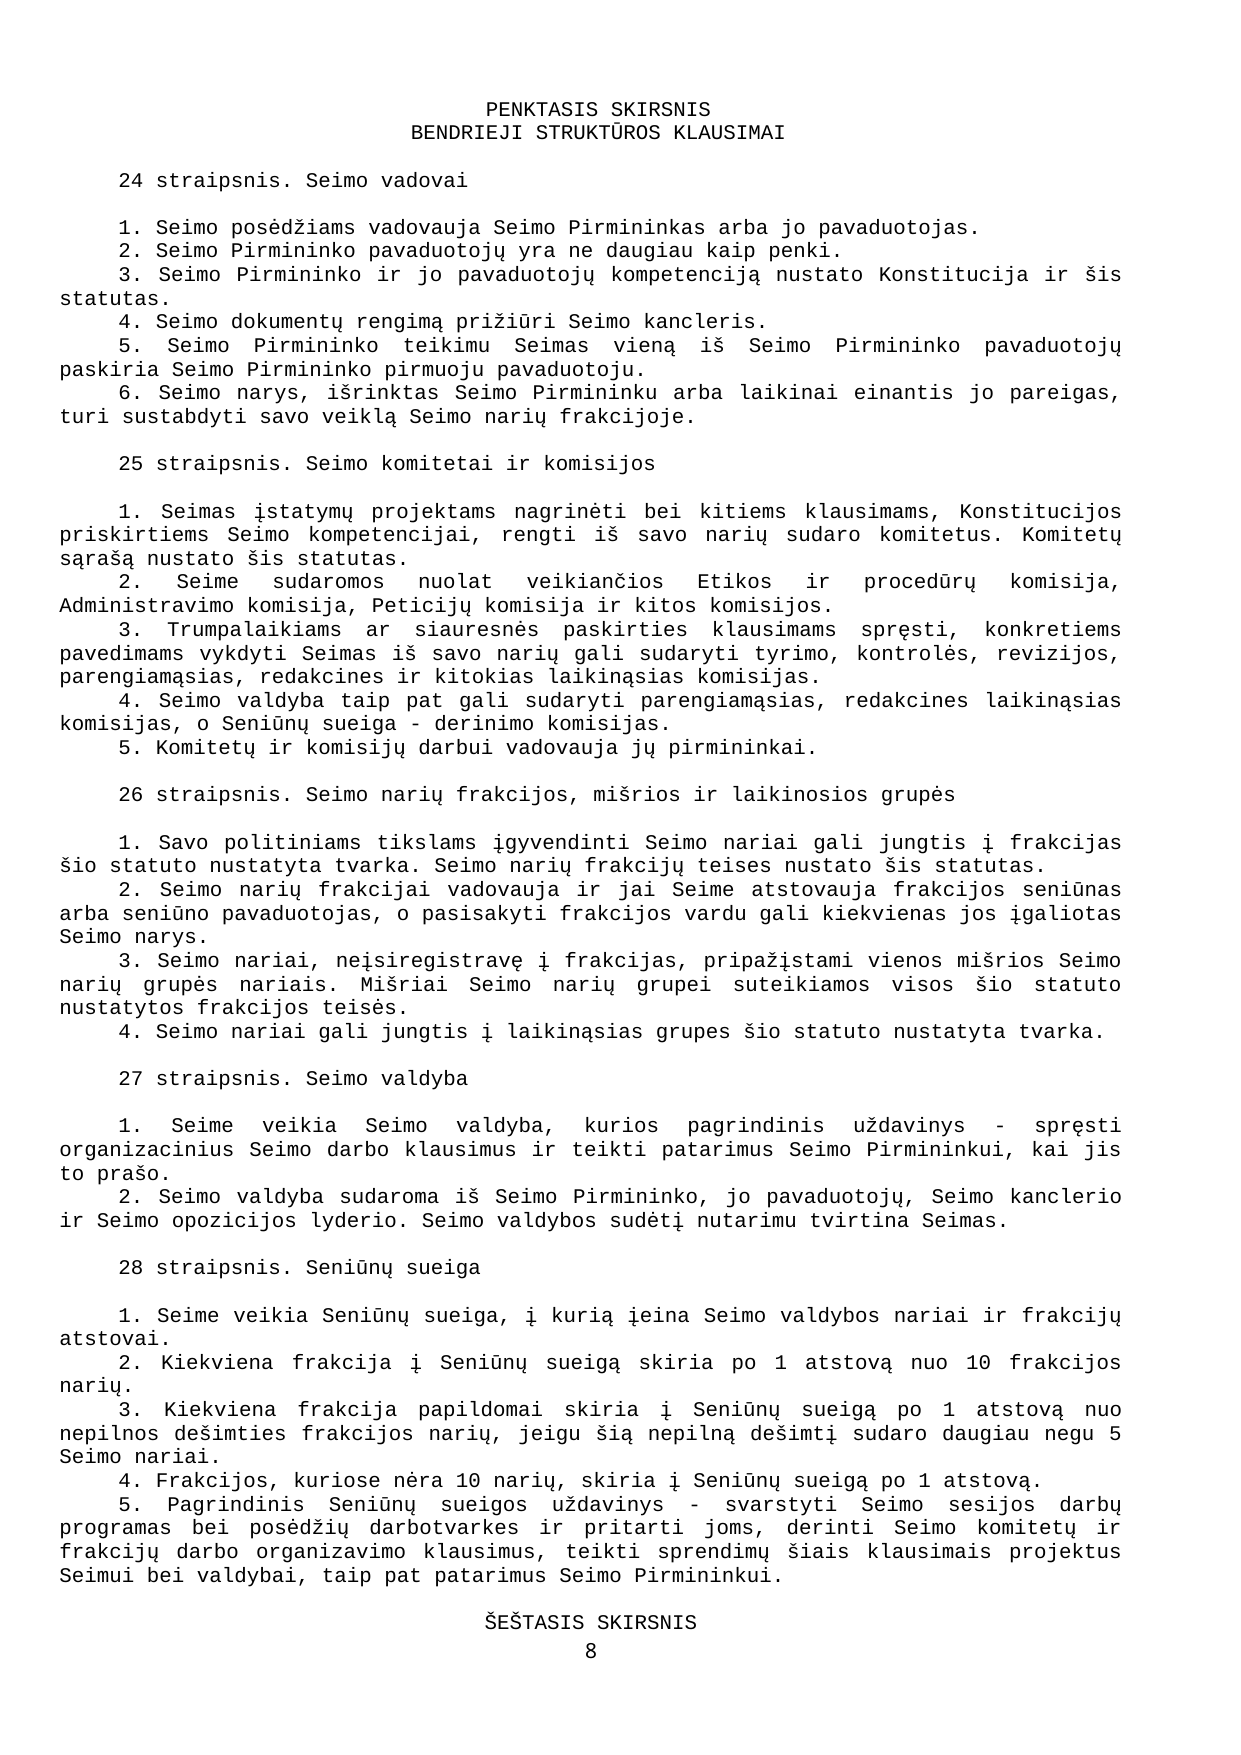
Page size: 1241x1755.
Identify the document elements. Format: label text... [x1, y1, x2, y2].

text 4. Frakcijos, kuriose nėra 10 narių, skiria į Seniūnų sueigą po 1 atstovą. [59, 1470, 1122, 1494]
text 1. Seime veikia Seimo valdyba, kurios pagrindinis uždavinys - spręsti organizacinius Seimo darbo klausimus ir teikti patarimus Seimo Pirmininkui, kai jis to prašo. [59, 1115, 1122, 1186]
text 5. Komitetų ir komisijų darbui vadovauja jų pirmininkai. [59, 737, 1122, 761]
text 25 straipsnis. Seimo komitetai ir komisijos [59, 453, 1122, 477]
text 28 straipsnis. Seniūnų sueiga [59, 1257, 1122, 1281]
text 5. Seimo Pirmininko teikimu Seimas vieną iš Seimo Pirmininko pavaduotojų paskiria Seimo Pirmininko pirmuoju pavaduotoju. [59, 335, 1122, 382]
text 2. Seimo Pirmininko pavaduotojų yra ne daugiau kaip penki. [59, 241, 1122, 264]
text 2. Kiekviena frakcija į Seniūnų sueigą skiria po 1 atstovą nuo 10 frakcijos narių. [59, 1352, 1122, 1399]
text ŠEŠTASIS SKIRSNIS [59, 1612, 1122, 1636]
text PENKTASIS SKIRSNIS [59, 99, 1122, 122]
text 4. Seimo valdyba taip pat gali sudaryti parengiamąsias, redakcines laikinąsias komisijas, o Seniūnų sueiga - derinimo komisijas. [59, 690, 1122, 737]
text BENDRIEJI STRUKTŪROS KLAUSIMAI [59, 122, 1122, 146]
text 1. Savo politiniams tikslams įgyvendinti Seimo nariai gali jungtis į frakcijas šio statuto nustatyta tvarka. Seimo narių frakcijų teises nustato šis statutas. [59, 832, 1122, 879]
text 4. Seimo dokumentų rengimą prižiūri Seimo kancleris. [59, 311, 1122, 335]
text 3. Trumpalaikiams ar siauresnės paskirties klausimams spręsti, konkretiems pavedimams vykdyti Seimas iš savo narių gali sudaryti tyrimo, kontrolės, revizijos, parengiamąsias, redakcines ir kitokias laikinąsias komisijas. [59, 619, 1122, 690]
text 1. Seime veikia Seniūnų sueiga, į kurią įeina Seimo valdybos nariai ir frakcijų atstovai. [59, 1304, 1122, 1352]
text 3. Seimo nariai, neįsiregistravę į frakcijas, pripažįstami vienos mišrios Seimo narių grupės nariais. Mišriai Seimo narių grupei suteikiamos visos šio statuto nustatytos frakcijos teisės. [59, 950, 1122, 1021]
text 3. Seimo Pirmininko ir jo pavaduotojų kompetenciją nustato Konstitucija ir šis statutas. [59, 264, 1122, 311]
text 4. Seimo nariai gali jungtis į laikinąsias grupes šio statuto nustatyta tvarka. [59, 1021, 1122, 1044]
text 2. Seimo valdyba sudaroma iš Seimo Pirmininko, jo pavaduotojų, Seimo kanclerio ir Seimo opozicijos lyderio. Seimo valdybos sudėtį nutarimu tvirtina Seimas. [59, 1186, 1122, 1234]
text 3. Kiekviena frakcija papildomai skiria į Seniūnų sueigą po 1 atstovą nuo nepilnos dešimties frakcijos narių, jeigu šią nepilną dešimtį sudaro daugiau negu 5 Seimo nariai. [59, 1399, 1122, 1470]
text 1. Seimo posėdžiams vadovauja Seimo Pirmininkas arba jo pavaduotojas. [59, 217, 1122, 241]
text 6. Seimo narys, išrinktas Seimo Pirmininku arba laikinai einantis jo pareigas, turi sustabdyti savo veiklą Seimo narių frakcijoje. [59, 382, 1122, 430]
text 27 straipsnis. Seimo valdyba [59, 1068, 1122, 1092]
text 2. Seime sudaromos nuolat veikiančios Etikos ir procedūrų komisija, Administravimo komisija, Peticijų komisija ir kitos komisijos. [59, 572, 1122, 619]
text 1. Seimas įstatymų projektams nagrinėti bei kitiems klausimams, Konstitucijos priskirtiems Seimo kompetencijai, rengti iš savo narių sudaro komitetus. Komitetų sąrašą nustato šis statutas. [59, 501, 1122, 572]
text 5. Pagrindinis Seniūnų sueigos uždavinys - svarstyti Seimo sesijos darbų programas bei posėdžių darbotvarkes ir pritarti joms, derinti Seimo komitetų ir frakcijų darbo organizavimo klausimus, teikti sprendimų šiais klausimais projektus Seimui bei valdybai, taip pat patarimus Seimo Pirmininkui. [59, 1494, 1122, 1588]
text 26 straipsnis. Seimo narių frakcijos, mišrios ir laikinosios grupės [59, 784, 1122, 808]
text 2. Seimo narių frakcijai vadovauja ir jai Seime atstovauja frakcijos seniūnas arba seniūno pavaduotojas, o pasisakyti frakcijos vardu gali kiekvienas jos įgaliotas Seimo narys. [59, 879, 1122, 950]
text 24 straipsnis. Seimo vadovai [59, 169, 1122, 193]
